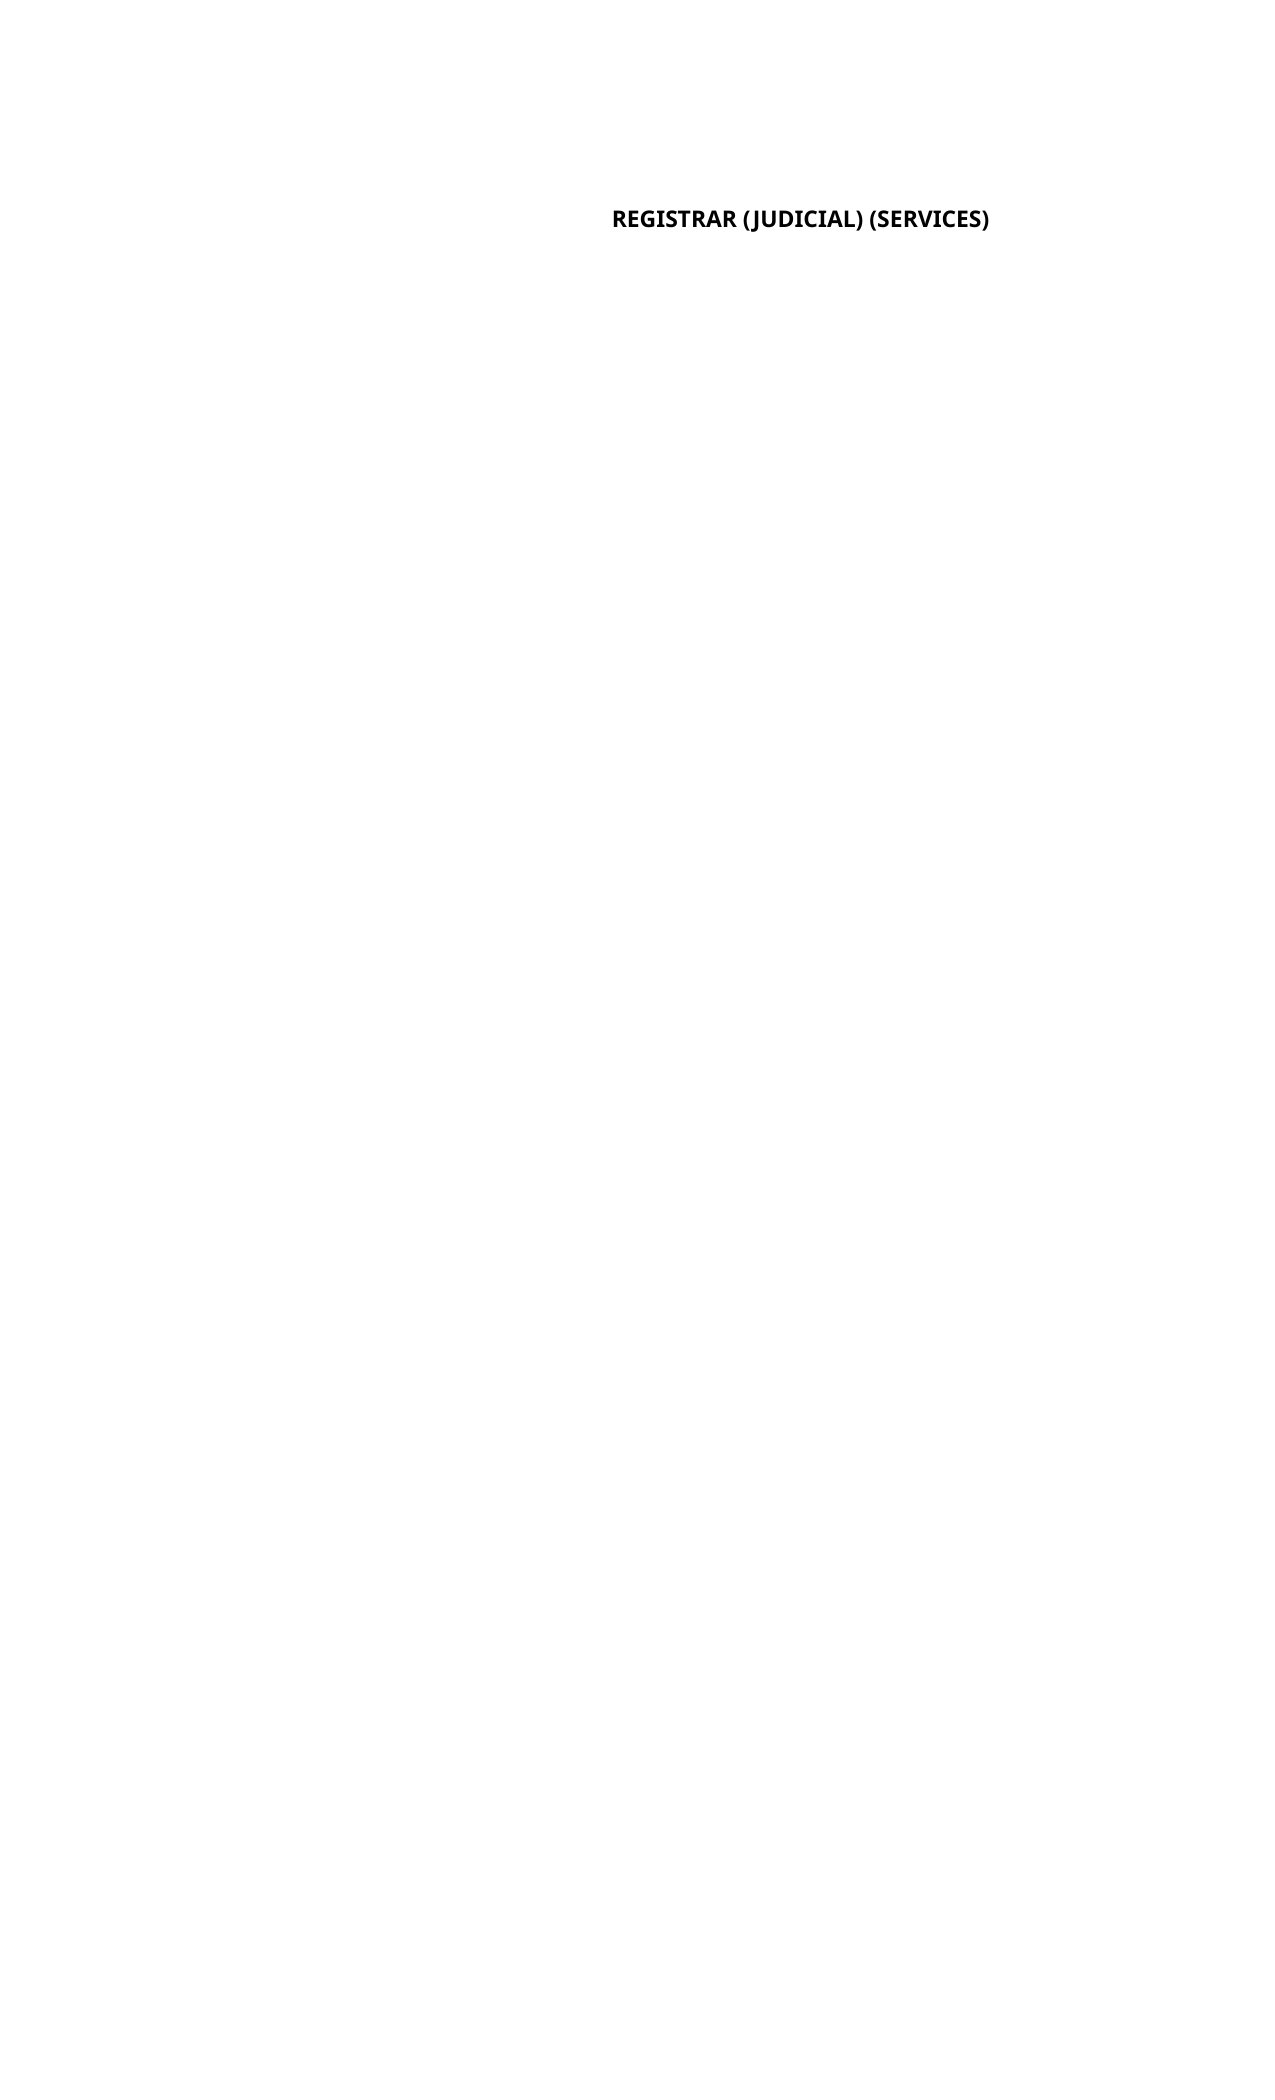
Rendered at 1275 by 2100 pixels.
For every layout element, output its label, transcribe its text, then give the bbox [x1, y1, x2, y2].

text REGISTRAR (JUDICIAL) (SERVICES) [236, 203, 1157, 234]
